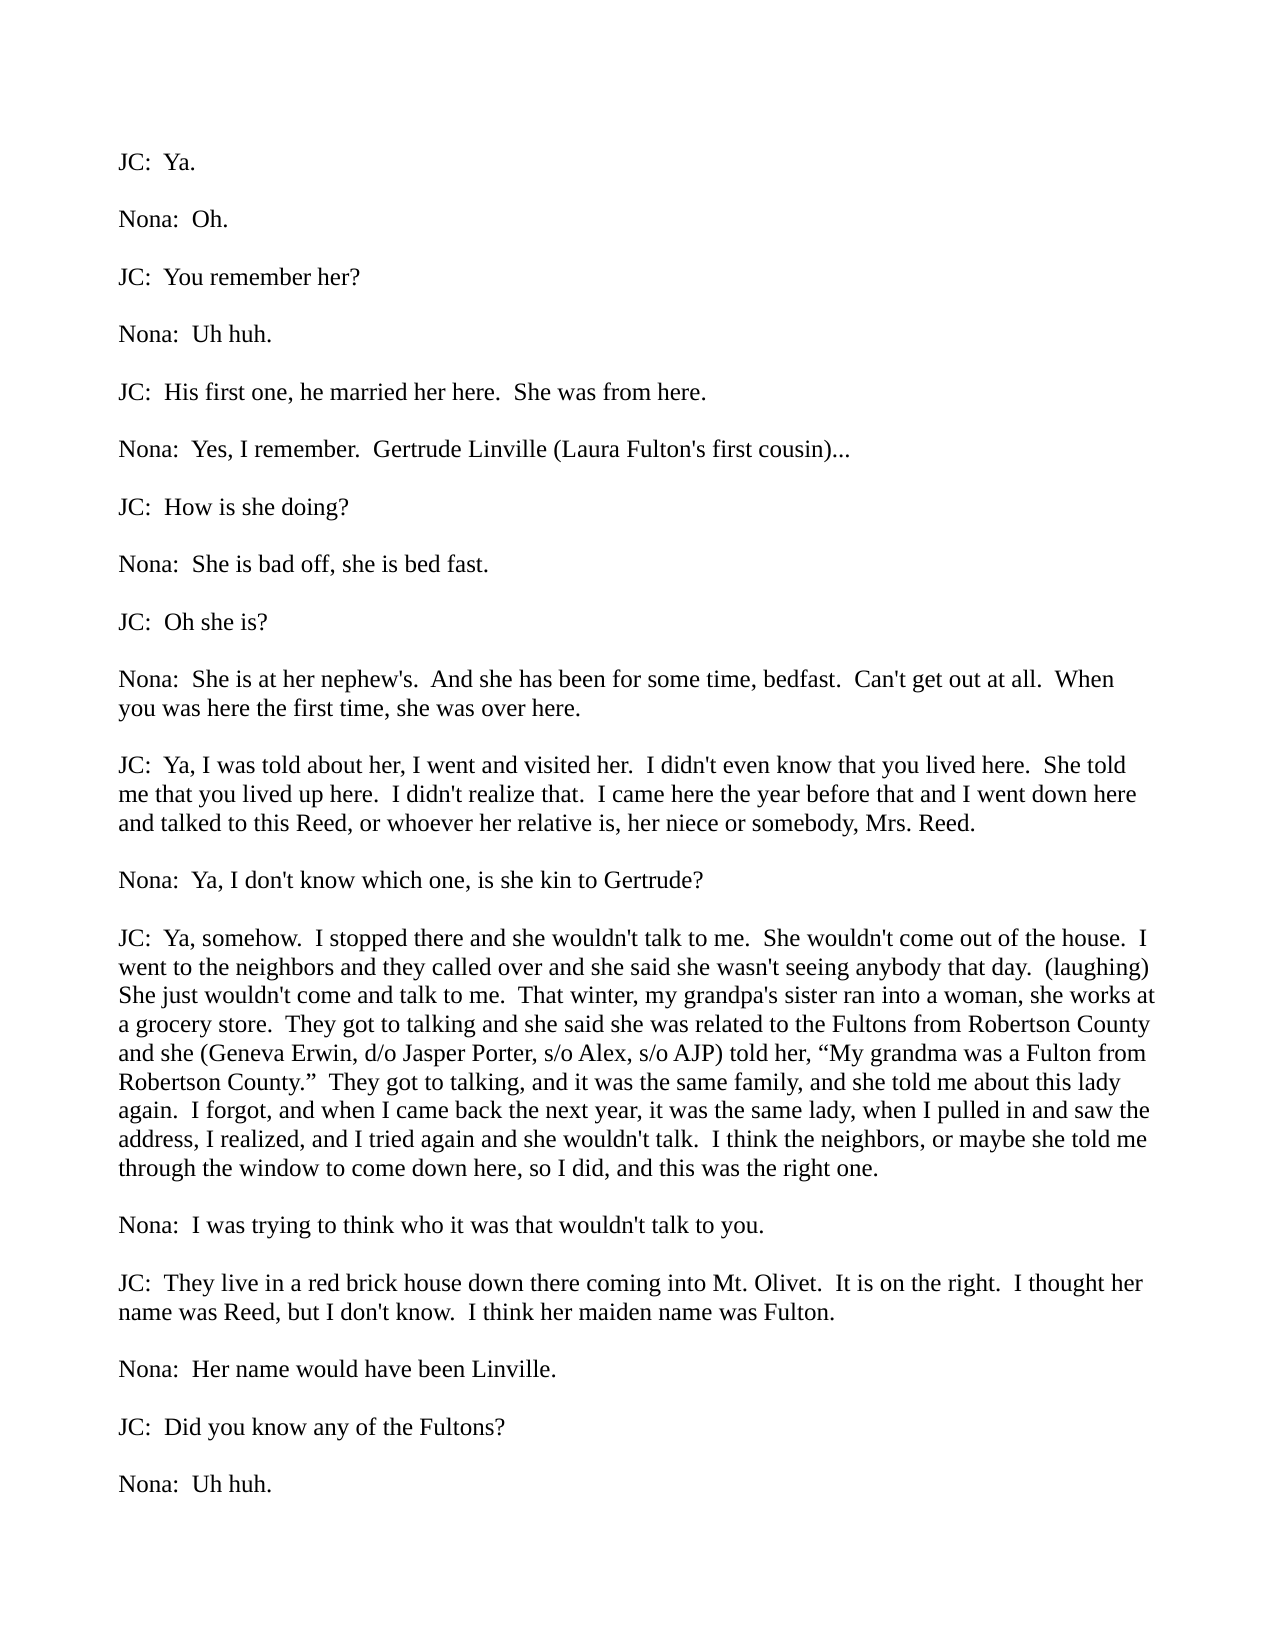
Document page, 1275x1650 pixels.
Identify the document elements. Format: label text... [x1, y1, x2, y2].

text Nona: Oh. [118, 204, 1157, 233]
text Nona: She is bad off, she is bed fast. [118, 549, 1157, 578]
text JC: You remember her? [118, 262, 1157, 291]
text Nona: I was trying to think who it was that wouldn't talk to you. [118, 1211, 1157, 1239]
text JC: Ya. [118, 147, 1157, 176]
text Nona: Uh huh. [118, 1469, 1157, 1498]
text Nona: Yes, I remember. Gertrude Linville (Laura Fulton's first cousin)... [118, 434, 1157, 463]
text JC: His first one, he married her here. She was from here. [118, 377, 1157, 406]
text Nona: Uh huh. [118, 319, 1157, 348]
text JC: How is she doing? [118, 492, 1157, 521]
text Nona: Ya, I don't know which one, is she kin to Gertrude? [118, 866, 1157, 894]
text JC: Ya, I was told about her, I went and visited her. I didn't even know that you lived here. She told me that you lived up here. I didn't realize that. I came here the year before that and I went down here and talked to this Reed, or whoever her relative is, her niece or somebody, Mrs. Reed. [118, 751, 1157, 837]
text Nona: She is at her nephew's. And she has been for some time, bedfast. Can't get out at all. When you was here the first time, she was over here. [118, 664, 1157, 722]
text JC: They live in a red brick house down there coming into Mt. Olivet. It is on the right. I thought her name was Reed, but I don't know. I think her maiden name was Fulton. [118, 1268, 1157, 1326]
text Nona: Her name would have been Linville. [118, 1354, 1157, 1383]
text JC: Did you know any of the Fultons? [118, 1412, 1157, 1441]
text JC: Ya, somehow. I stopped there and she wouldn't talk to me. She wouldn't come out of the house. I went to the neighbors and they called over and she said she wasn't seeing anybody that day. (laughing) She just wouldn't come and talk to me. That winter, my grandpa's sister ran into a woman, she works at a grocery store. They got to talking and she said she was related to the Fultons from Robertson County and she (Geneva Erwin, d/o Jasper Porter, s/o Alex, s/o AJP) told her, “My grandma was a Fulton from Robertson County.” They got to talking, and it was the same family, and she told me about this lady again. I forgot, and when I came back the next year, it was the same lady, when I pulled in and saw the address, I realized, and I tried again and she wouldn't talk. I think the neighbors, or maybe she told me through the window to come down here, so I did, and this was the right one. [118, 923, 1157, 1182]
text JC: Oh she is? [118, 607, 1157, 636]
